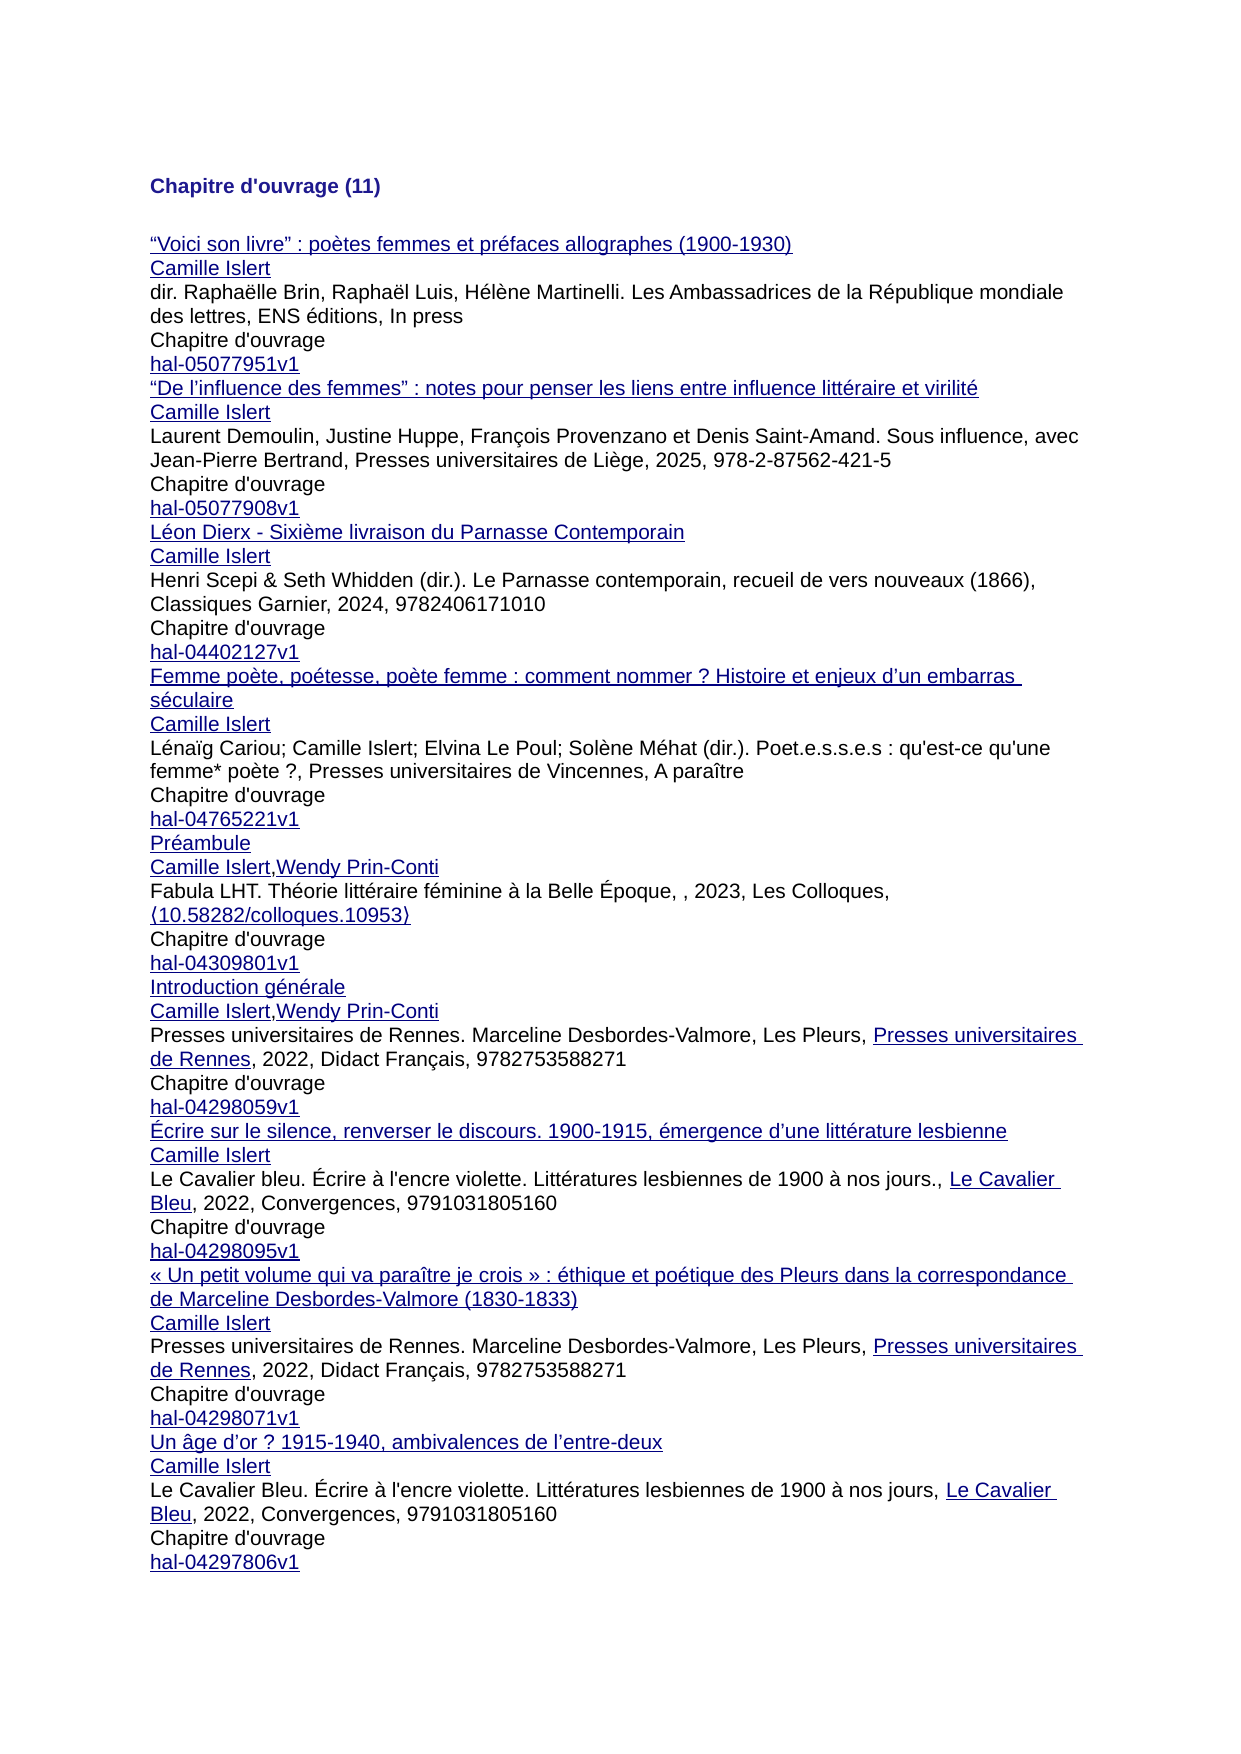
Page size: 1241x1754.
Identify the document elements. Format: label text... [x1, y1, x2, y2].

table_cell Femme poète, poétesse, poète femme : comment nommer ? Histoire et enjeux d’un embarras séculaire Camille Islert Lénaïg Cariou; Camille Islert; Elvina Le Poul; Solène Méhat (dir.). Poet.e.s.s.e.s : qu'est-ce qu'une femme* poète ?, Presses universitaires de Vincennes, A paraître Chapitre d'ouvrage hal-04765221v1 [150, 664, 1090, 831]
table_cell « Un petit volume qui va paraître je crois » : éthique et poétique des Pleurs dans la correspondance de Marceline Desbordes-Valmore (1830-1833) Camille Islert Presses universitaires de Rennes. Marceline Desbordes-Valmore, Les Pleurs, Presses universitaires de Rennes, 2022, Didact Français, 9782753588271 Chapitre d'ouvrage hal-04298071v1 [150, 1263, 1090, 1430]
table_cell “De l’influence des femmes” : notes pour penser les liens entre influence littéraire et virilité Camille Islert Laurent Demoulin, Justine Huppe, François Provenzano et Denis Saint-Amand. Sous influence, avec Jean-Pierre Bertrand, Presses universitaires de Liège, 2025, 978-2-87562-421-5 Chapitre d'ouvrage hal-05077908v1 [150, 376, 1090, 520]
subtitle Chapitre d'ouvrage (11) [150, 174, 1090, 198]
table_cell Un âge d’or ? 1915-1940, ambivalences de l’entre-deux Camille Islert Le Cavalier Bleu. Écrire à l'encre violette. Littératures lesbiennes de 1900 à nos jours, Le Cavalier Bleu, 2022, Convergences, 9791031805160 Chapitre d'ouvrage hal-04297806v1 [150, 1430, 1090, 1574]
table_cell Introduction générale Camille Islert,Wendy Prin-Conti Presses universitaires de Rennes. Marceline Desbordes-Valmore, Les Pleurs, Presses universitaires de Rennes, 2022, Didact Français, 9782753588271 Chapitre d'ouvrage hal-04298059v1 [150, 975, 1090, 1119]
table_cell Écrire sur le silence, renverser le discours. 1900-1915, émergence d’une littérature lesbienne Camille Islert Le Cavalier bleu. Écrire à l'encre violette. Littératures lesbiennes de 1900 à nos jours., Le Cavalier Bleu, 2022, Convergences, 9791031805160 Chapitre d'ouvrage hal-04298095v1 [150, 1119, 1090, 1262]
table_cell Léon Dierx - Sixième livraison du Parnasse Contemporain Camille Islert Henri Scepi & Seth Whidden (dir.). Le Parnasse contemporain, recueil de vers nouveaux (1866), Classiques Garnier, 2024, 9782406171010 Chapitre d'ouvrage hal-04402127v1 [150, 520, 1090, 663]
table_header “Voici son livre” : poètes femmes et préfaces allographes (1900-1930) Camille Islert dir. Raphaëlle Brin, Raphaël Luis, Hélène Martinelli. Les Ambassadrices de la République mondiale des lettres, ENS éditions, In press Chapitre d'ouvrage hal-05077951v1 [150, 232, 1090, 376]
table_cell Préambule Camille Islert,Wendy Prin-Conti Fabula LHT. Théorie littéraire féminine à la Belle Époque, , 2023, Les Colloques, ⟨10.58282/colloques.10953⟩ Chapitre d'ouvrage hal-04309801v1 [150, 831, 1090, 975]
